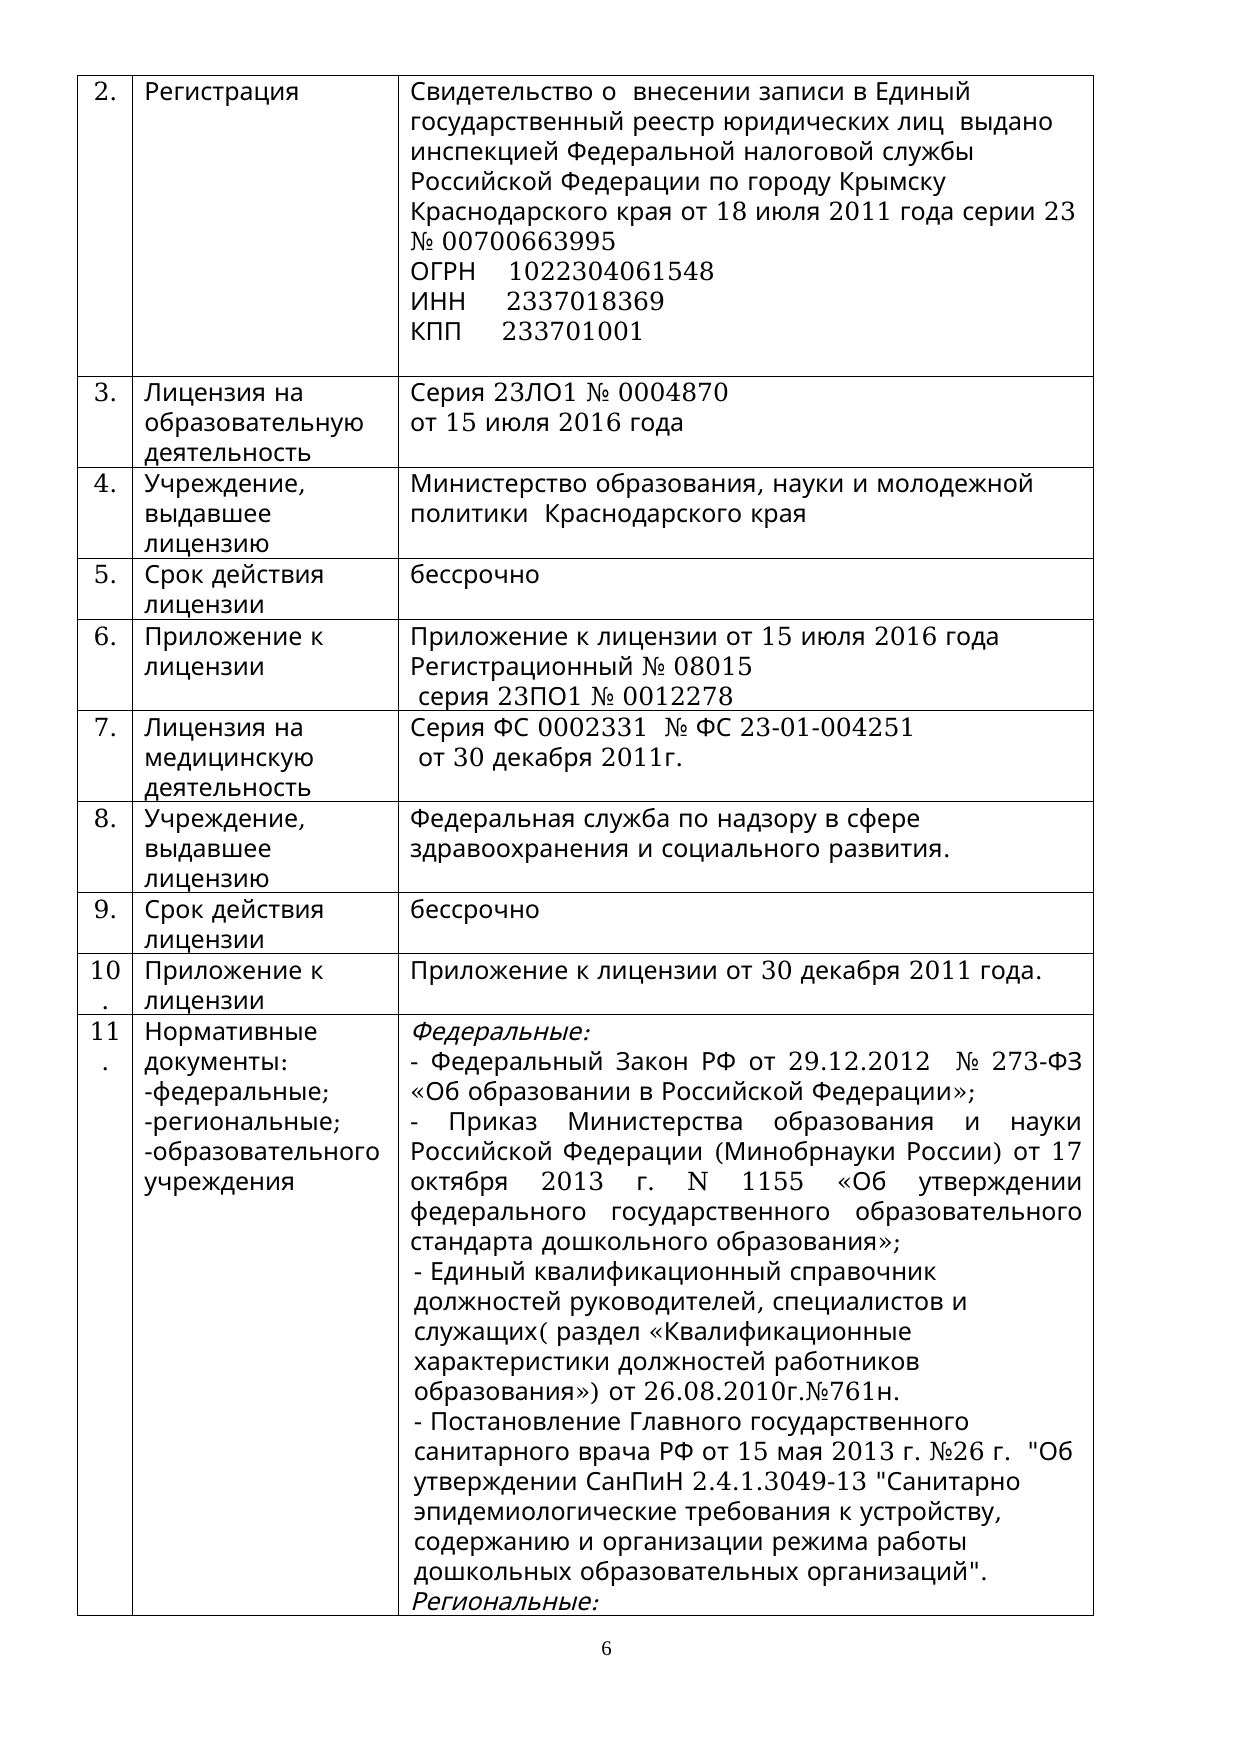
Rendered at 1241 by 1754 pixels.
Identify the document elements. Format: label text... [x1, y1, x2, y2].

table_cell Министерство образования, науки и молодежной политики Краснодарского края [399, 468, 1093, 558]
table_cell 3. [78, 377, 132, 467]
table_cell 4. [78, 468, 132, 558]
table_cell Приложение к лицензии от 15 июля 2016 года Регистрационный № 08015 серия 23ПО1 № 0012278 [399, 620, 1093, 710]
table_cell Приложение к лицензии [133, 620, 398, 710]
table_cell Лицензия на медицинскую деятельность [133, 711, 398, 801]
table_cell 8. [78, 802, 132, 892]
table_cell Учреждение, выдавшее лицензию [133, 468, 398, 558]
table_cell Нормативные документы: -федеральные; -региональные; -образовательного учреждения [133, 1015, 398, 1615]
table_cell Приложение к лицензии от 30 декабря 2011 года. [399, 954, 1093, 1014]
table_cell Приложение к лицензии [133, 954, 398, 1014]
table_cell Регистрация [133, 76, 398, 376]
table_cell Срок действия лицензии [133, 559, 398, 619]
table_cell 6. [78, 620, 132, 710]
table_cell 9. [78, 893, 132, 953]
table_cell 7. [78, 711, 132, 801]
table_cell Срок действия лицензии [133, 893, 398, 953]
table_cell 5. [78, 559, 132, 619]
table_cell Федеральная служба по надзору в сфере здравоохранения и социального развития. [399, 802, 1093, 892]
table_cell 11. [78, 1015, 132, 1615]
table_cell Свидетельство о внесении записи в Единый государственный реестр юридических лиц выдано инспекцией Федеральной налоговой службы Российской Федерации по городу Крымску Краснодарского края от 18 июля 2011 года серии 23 № 00700663995 ОГРН 1022304061548 ИНН 2337018369 КПП 233701001 [399, 76, 1093, 376]
table_cell Серия 23ЛО1 № 0004870 от 15 июля 2016 года [399, 377, 1093, 467]
table_cell Серия ФС 0002331 № ФС 23-01-004251 от 30 декабря 2011г. [399, 711, 1093, 801]
table_cell Федеральные: - Федеральный Закон РФ от 29.12.2012 № 273-ФЗ «Об образовании в Российской Федерации»; - Приказ Министерства образования и науки Российской Федерации (Минобрнауки России) от 17 октября 2013 г. N 1155 «Об утверждении федерального государственного образовательного стандарта дошкольного образования»; - Единый квалификационный справочник должностей руководителей, специалистов и служащих( раздел «Квалификационные характеристики должностей работников образования») от 26.08.2010г.№761н. - Постановление Главного государственного санитарного врача РФ от 15 мая 2013 г. №26 г. "Об утверждении СанПиН 2.4.1.3049-13 "Санитарно эпидемиологические требования к устройству, содержанию и организации режима работы дошкольных образовательных организаций". Региональные: [399, 1015, 1093, 1615]
table_cell бессрочно [399, 559, 1093, 619]
table_cell бессрочно [399, 893, 1093, 953]
table_cell Учреждение, выдавшее лицензию [133, 802, 398, 892]
table_cell 10. [78, 954, 132, 1014]
table_cell Лицензия на образовательную деятельность [133, 377, 398, 467]
table_cell 2. [78, 76, 132, 376]
